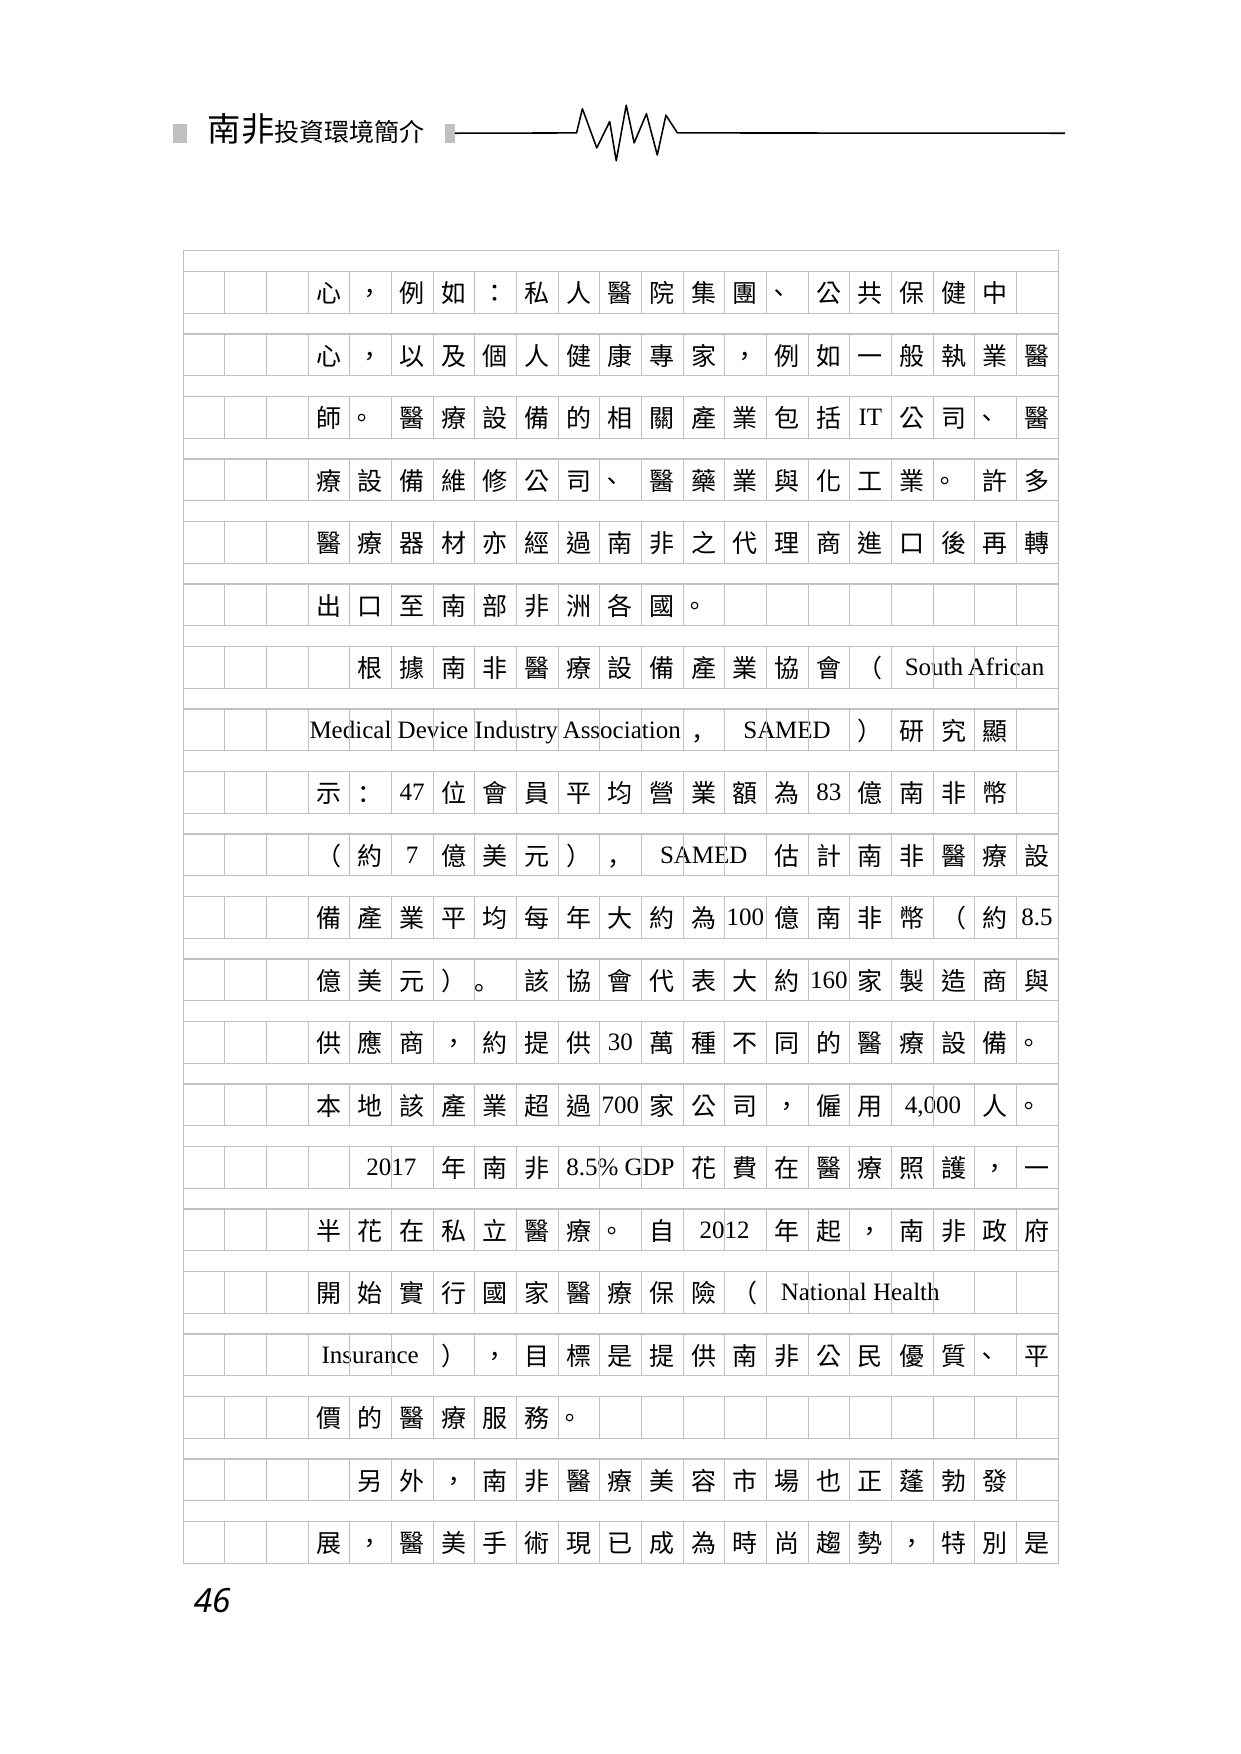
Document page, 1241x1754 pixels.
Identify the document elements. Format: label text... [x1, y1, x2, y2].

text 南非每年醫療設備供應與醫療製造業價值約為110至130億南非幣，2018年估計達150億南非幣，貢獻約8.5%GDP。南非95%的醫療消耗品主要從全球連鎖企業公司進口，本地製造的產品僅能夾縫中求生存或出口，礙於本地製造產品成本較高，業者多傾向進口低價商品維持運作。南非每年醫療設備供應與醫療製造業價值約為100至110億南非幣，南非95%的醫療消耗品主要從全球連鎖企業公司進口。本地製造產品通常為低科技與低價值的設備，例如手術產品與消耗針頭。超過80%的中小型企業，需與Johnson & Johnson, GE, Siemens and Medtronic競爭。南非的醫療設備產業由國際製造公司的分公司、代理人、經銷商、本地製造商、批發商與零售商進口。使用者含醫療保健中心，例如：私人醫院集團、公共保健中心，以及個人健康專家，例如一般執業醫師。醫療設備的相關產業包括IT公司、醫療設備維修公司、醫藥業與化工業。許多醫療器材亦經過南非之代理商進口後再轉出口至南部非洲各國。 [281, 439, 1058, 458]
text 2017年南非8.5% GDP花費在醫療照護，一半花在私立醫療。自2012年起，南非政府開始實行國家醫療保險（National Health Insurance），目標是提供南非公民優質、平價的醫療服務。 [281, 1189, 1058, 1208]
text 根據南非醫療設備產業協會（South African Medical Device Industry Association，SAMED）研究顯示：47位會員平均營業額為83億南非幣（約7億美元），SAMED估計南非醫療設備產業平均每年大約為100億南非幣（約8.5億美元）。該協會代表大約160家製造商與供應商，約提供30萬種不同的醫療設備。本地該產業超過700家公司，僱用4,000人。 [281, 1001, 1058, 1021]
text 南非每年醫療設備供應與醫療製造業價值約為110至130億南非幣，2018年估計達150億南非幣，貢獻約8.5%GDP。南非95%的醫療消耗品主要從全球連鎖企業公司進口，本地製造的產品僅能夾縫中求生存或出口，礙於本地製造產品成本較高，業者多傾向進口低價商品維持運作。南非每年醫療設備供應與醫療製造業價值約為100至110億南非幣，南非95%的醫療消耗品主要從全球連鎖企業公司進口。本地製造產品通常為低科技與低價值的設備，例如手術產品與消耗針頭。超過80%的中小型企業，需與Johnson & Johnson, GE, Siemens and Medtronic競爭。南非的醫療設備產業由國際製造公司的分公司、代理人、經銷商、本地製造商、批發商與零售商進口。使用者含醫療保健中心，例如：私人醫院集團、公共保健中心，以及個人健康專家，例如一般執業醫師。醫療設備的相關產業包括IT公司、醫療設備維修公司、醫藥業與化工業。許多醫療器材亦經過南非之代理商進口後再轉出口至南部非洲各國。 [281, 564, 1058, 583]
text 根據南非醫療設備產業協會（South African Medical Device Industry Association，SAMED）研究顯示：47位會員平均營業額為83億南非幣（約7億美元），SAMED估計南非醫療設備產業平均每年大約為100億南非幣（約8.5億美元）。該協會代表大約160家製造商與供應商，約提供30萬種不同的醫療設備。本地該產業超過700家公司，僱用4,000人。 [281, 814, 1058, 833]
text 南非每年醫療設備供應與醫療製造業價值約為110至130億南非幣，2018年估計達150億南非幣，貢獻約8.5%GDP。南非95%的醫療消耗品主要從全球連鎖企業公司進口，本地製造的產品僅能夾縫中求生存或出口，礙於本地製造產品成本較高，業者多傾向進口低價商品維持運作。南非每年醫療設備供應與醫療製造業價值約為100至110億南非幣，南非95%的醫療消耗品主要從全球連鎖企業公司進口。本地製造產品通常為低科技與低價值的設備，例如手術產品與消耗針頭。超過80%的中小型企業，需與Johnson & Johnson, GE, Siemens and Medtronic競爭。南非的醫療設備產業由國際製造公司的分公司、代理人、經銷商、本地製造商、批發商與零售商進口。使用者含醫療保健中心，例如：私人醫院集團、公共保健中心，以及個人健康專家，例如一般執業醫師。醫療設備的相關產業包括IT公司、醫療設備維修公司、醫藥業與化工業。許多醫療器材亦經過南非之代理商進口後再轉出口至南部非洲各國。 [281, 314, 1058, 333]
text 南非每年醫療設備供應與醫療製造業價值約為110至130億南非幣，2018年估計達150億南非幣，貢獻約8.5%GDP。南非95%的醫療消耗品主要從全球連鎖企業公司進口，本地製造的產品僅能夾縫中求生存或出口，礙於本地製造產品成本較高，業者多傾向進口低價商品維持運作。南非每年醫療設備供應與醫療製造業價值約為100至110億南非幣，南非95%的醫療消耗品主要從全球連鎖企業公司進口。本地製造產品通常為低科技與低價值的設備，例如手術產品與消耗針頭。超過80%的中小型企業，需與Johnson & Johnson, GE, Siemens and Medtronic競爭。南非的醫療設備產業由國際製造公司的分公司、代理人、經銷商、本地製造商、批發商與零售商進口。使用者含醫療保健中心，例如：私人醫院集團、公共保健中心，以及個人健康專家，例如一般執業醫師。醫療設備的相關產業包括IT公司、醫療設備維修公司、醫藥業與化工業。許多醫療器材亦經過南非之代理商進口後再轉出口至南部非洲各國。 [281, 501, 1058, 521]
text 根據南非醫療設備產業協會（South African Medical Device Industry Association，SAMED）研究顯示：47位會員平均營業額為83億南非幣（約7億美元），SAMED估計南非醫療設備產業平均每年大約為100億南非幣（約8.5億美元）。該協會代表大約160家製造商與供應商，約提供30萬種不同的醫療設備。本地該產業超過700家公司，僱用4,000人。 [281, 1064, 1058, 1083]
text 根據南非醫療設備產業協會（South African Medical Device Industry Association，SAMED）研究顯示：47位會員平均營業額為83億南非幣（約7億美元），SAMED估計南非醫療設備產業平均每年大約為100億南非幣（約8.5億美元）。該協會代表大約160家製造商與供應商，約提供30萬種不同的醫療設備。本地該產業超過700家公司，僱用4,000人。 [281, 939, 1058, 958]
text 南非每年醫療設備供應與醫療製造業價值約為110至130億南非幣，2018年估計達150億南非幣，貢獻約8.5%GDP。南非95%的醫療消耗品主要從全球連鎖企業公司進口，本地製造的產品僅能夾縫中求生存或出口，礙於本地製造產品成本較高，業者多傾向進口低價商品維持運作。南非每年醫療設備供應與醫療製造業價值約為100至110億南非幣，南非95%的醫療消耗品主要從全球連鎖企業公司進口。本地製造產品通常為低科技與低價值的設備，例如手術產品與消耗針頭。超過80%的中小型企業，需與Johnson & Johnson, GE, Siemens and Medtronic競爭。南非的醫療設備產業由國際製造公司的分公司、代理人、經銷商、本地製造商、批發商與零售商進口。使用者含醫療保健中心，例如：私人醫院集團、公共保健中心，以及個人健康專家，例如一般執業醫師。醫療設備的相關產業包括IT公司、醫療設備維修公司、醫藥業與化工業。許多醫療器材亦經過南非之代理商進口後再轉出口至南部非洲各國。 [281, 251, 1058, 271]
text 2017年南非8.5% GDP花費在醫療照護，一半花在私立醫療。自2012年起，南非政府開始實行國家醫療保險（National Health Insurance），目標是提供南非公民優質、平價的醫療服務。 [281, 1314, 1058, 1333]
text 南非每年醫療設備供應與醫療製造業價值約為110至130億南非幣，2018年估計達150億南非幣，貢獻約8.5%GDP。南非95%的醫療消耗品主要從全球連鎖企業公司進口，本地製造的產品僅能夾縫中求生存或出口，礙於本地製造產品成本較高，業者多傾向進口低價商品維持運作。南非每年醫療設備供應與醫療製造業價值約為100至110億南非幣，南非95%的醫療消耗品主要從全球連鎖企業公司進口。本地製造產品通常為低科技與低價值的設備，例如手術產品與消耗針頭。超過80%的中小型企業，需與Johnson & Johnson, GE, Siemens and Medtronic競爭。南非的醫療設備產業由國際製造公司的分公司、代理人、經銷商、本地製造商、批發商與零售商進口。使用者含醫療保健中心，例如：私人醫院集團、公共保健中心，以及個人健康專家，例如一般執業醫師。醫療設備的相關產業包括IT公司、醫療設備維修公司、醫藥業與化工業。許多醫療器材亦經過南非之代理商進口後再轉出口至南部非洲各國。 [281, 376, 1058, 396]
text 2017年南非8.5% GDP花費在醫療照護，一半花在私立醫療。自2012年起，南非政府開始實行國家醫療保險（National Health Insurance），目標是提供南非公民優質、平價的醫療服務。 [281, 1376, 1058, 1396]
text 根據南非醫療設備產業協會（South African Medical Device Industry Association，SAMED）研究顯示：47位會員平均營業額為83億南非幣（約7億美元），SAMED估計南非醫療設備產業平均每年大約為100億南非幣（約8.5億美元）。該協會代表大約160家製造商與供應商，約提供30萬種不同的醫療設備。本地該產業超過700家公司，僱用4,000人。 [281, 626, 1058, 646]
text 2017年南非8.5% GDP花費在醫療照護，一半花在私立醫療。自2012年起，南非政府開始實行國家醫療保險（National Health Insurance），目標是提供南非公民優質、平價的醫療服務。 [281, 1251, 1058, 1271]
text 2017年南非8.5% GDP花費在醫療照護，一半花在私立醫療。自2012年起，南非政府開始實行國家醫療保險（National Health Insurance），目標是提供南非公民優質、平價的醫療服務。 [281, 1126, 1058, 1146]
text 另外，南非醫療美容市場也正蓬勃發展，醫美手術現已成為時尚趨勢，特別是在年輕人當中。南非在非侵入性的手術，最近幾年增加780%，特別是黑人族群中的男性與女性所選擇的醫美手術。目前在南非進行一次豐胸手術費用約在3萬4,000~4萬南非幣之間（約合2,800~3,300美元），而薄唇手術收費則在4,000~1萬5,000南非幣之間（約合320~1,250美元），相較於歐陸手術費用降低許多，故也吸引許多由歐洲前來南非進行醫療旅遊的遊客。 [281, 1501, 1058, 1521]
text 另外，南非醫療美容市場也正蓬勃發展，醫美手術現已成為時尚趨勢，特別是在年輕人當中。南非在非侵入性的手術，最近幾年增加780%，特別是黑人族群中的男性與女性所選擇的醫美手術。目前在南非進行一次豐胸手術費用約在3萬4,000~4萬南非幣之間（約合2,800~3,300美元），而薄唇手術收費則在4,000~1萬5,000南非幣之間（約合320~1,250美元），相較於歐陸手術費用降低許多，故也吸引許多由歐洲前來南非進行醫療旅遊的遊客。 [281, 1439, 1058, 1458]
text 根據南非醫療設備產業協會（South African Medical Device Industry Association，SAMED）研究顯示：47位會員平均營業額為83億南非幣（約7億美元），SAMED估計南非醫療設備產業平均每年大約為100億南非幣（約8.5億美元）。該協會代表大約160家製造商與供應商，約提供30萬種不同的醫療設備。本地該產業超過700家公司，僱用4,000人。 [281, 876, 1058, 896]
text 根據南非醫療設備產業協會（South African Medical Device Industry Association，SAMED）研究顯示：47位會員平均營業額為83億南非幣（約7億美元），SAMED估計南非醫療設備產業平均每年大約為100億南非幣（約8.5億美元）。該協會代表大約160家製造商與供應商，約提供30萬種不同的醫療設備。本地該產業超過700家公司，僱用4,000人。 [281, 689, 1058, 708]
text 根據南非醫療設備產業協會（South African Medical Device Industry Association，SAMED）研究顯示：47位會員平均營業額為83億南非幣（約7億美元），SAMED估計南非醫療設備產業平均每年大約為100億南非幣（約8.5億美元）。該協會代表大約160家製造商與供應商，約提供30萬種不同的醫療設備。本地該產業超過700家公司，僱用4,000人。 [281, 751, 1058, 771]
